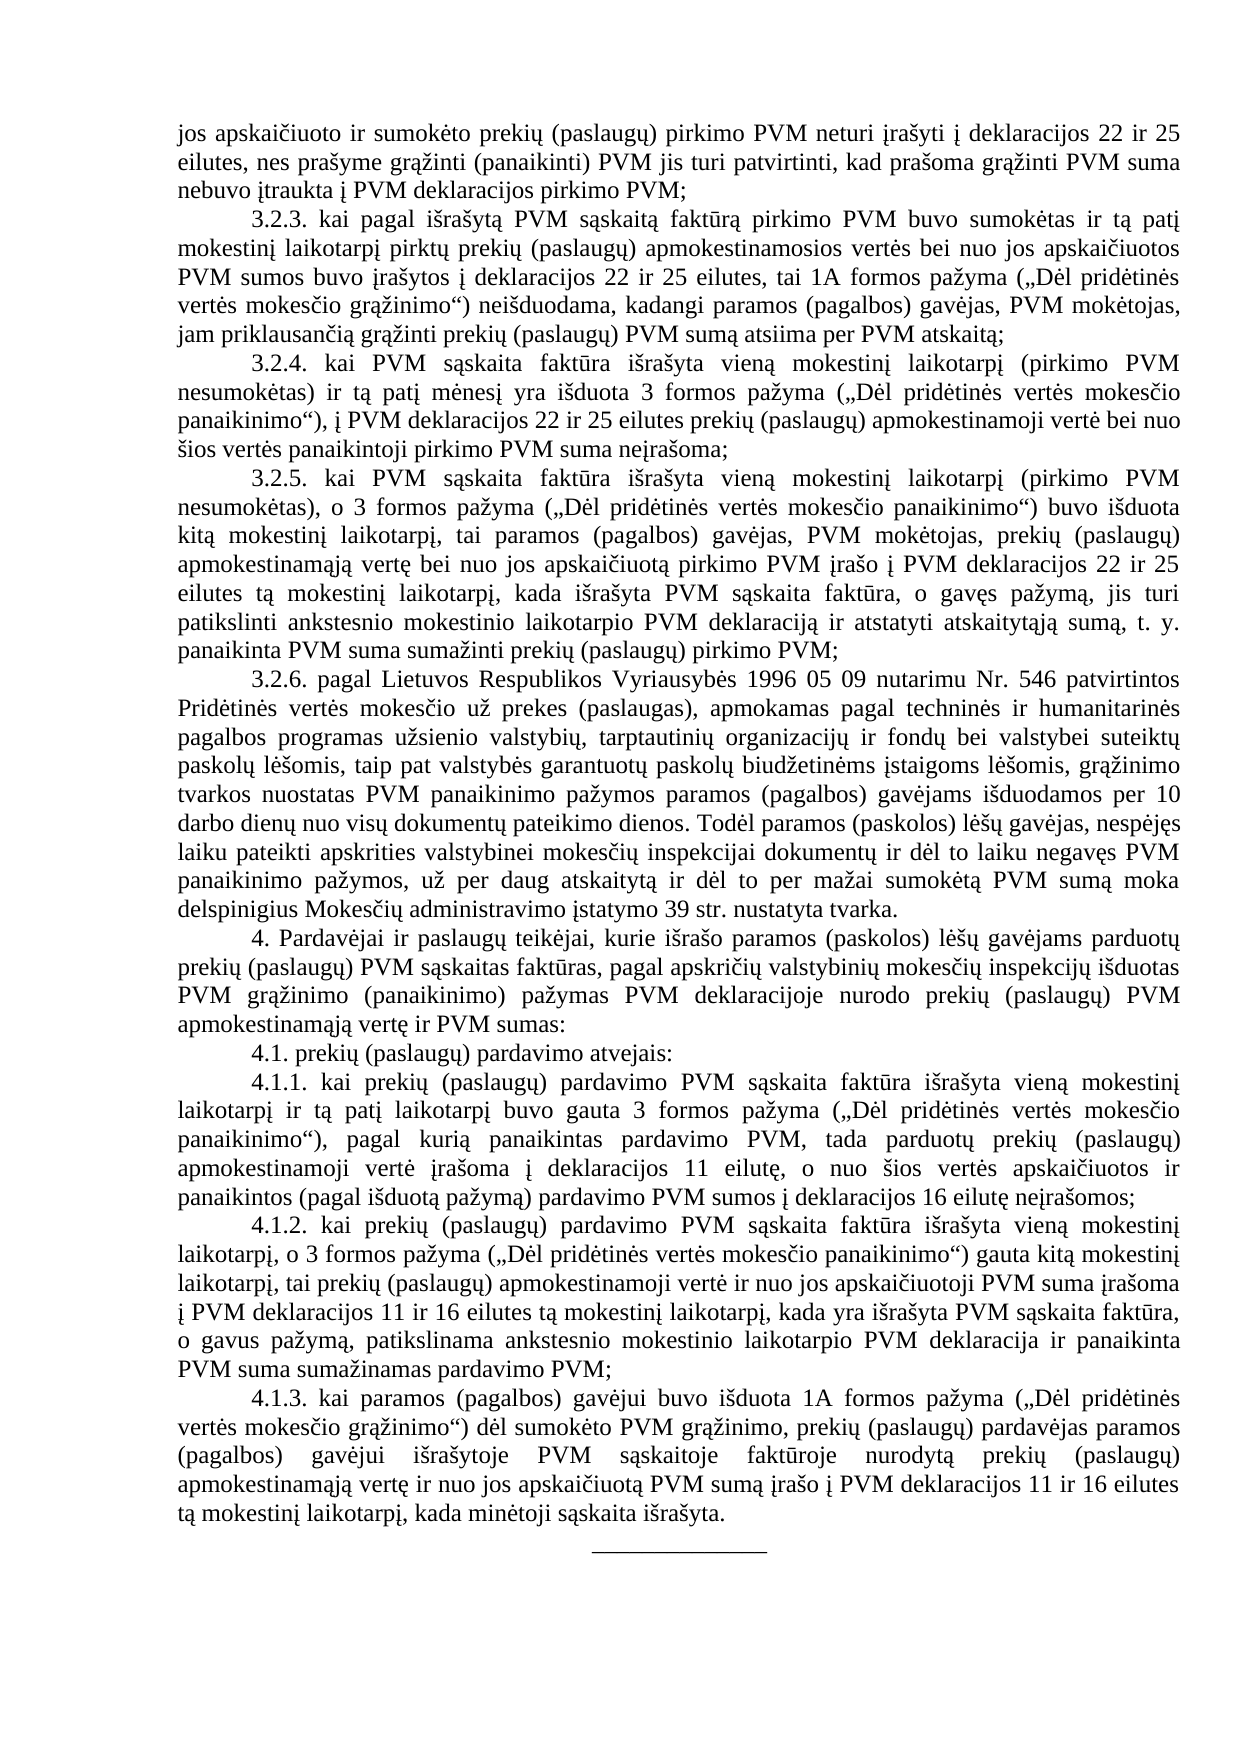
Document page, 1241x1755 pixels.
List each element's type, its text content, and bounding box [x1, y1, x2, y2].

text 3.2.6. pagal Lietuvos Respublikos Vyriausybės 1996 05 09 nutarimu Nr. 546 patvirtintos Pridėtinės vertės mokesčio už prekes (paslaugas), apmokamas pagal techninės ir humanitarinės pagalbos programas užsienio valstybių, tarptautinių organizacijų ir fondų bei valstybei suteiktų paskolų lėšomis, taip pat valstybės garantuotų paskolų biudžetinėms įstaigoms lėšomis, grąžinimo tvarkos nuostatas PVM panaikinimo pažymos paramos (pagalbos) gavėjams išduodamos per 10 darbo dienų nuo visų dokumentų pateikimo dienos. Todėl paramos (paskolos) lėšų gavėjas, nespėjęs laiku pateikti apskrities valstybinei mokesčių inspekcijai dokumentų ir dėl to laiku negavęs PVM panaikinimo pažymos, už per daug atskaitytą ir dėl to per mažai sumokėtą PVM sumą moka delspinigius Mokesčių administravimo įstatymo 39 str. nustatyta tvarka. [177, 664, 1181, 923]
text 3.2.5. kai PVM sąskaita faktūra išrašyta vieną mokestinį laikotarpį (pirkimo PVM nesumokėtas), o 3 formos pažyma („Dėl pridėtinės vertės mokesčio panaikinimo“) buvo išduota kitą mokestinį laikotarpį, tai paramos (pagalbos) gavėjas, PVM mokėtojas, prekių (paslaugų) apmokestinamąją vertę bei nuo jos apskaičiuotą pirkimo PVM įrašo į PVM deklaracijos 22 ir 25 eilutes tą mokestinį laikotarpį, kada išrašyta PVM sąskaita faktūra, o gavęs pažymą, jis turi patikslinti ankstesnio mokestinio laikotarpio PVM deklaraciją ir atstatyti atskaitytąją sumą, t. y. panaikinta PVM suma sumažinti prekių (paslaugų) pirkimo PVM; [177, 463, 1181, 664]
text 4.1.2. kai prekių (paslaugų) pardavimo PVM sąskaita faktūra išrašyta vieną mokestinį laikotarpį, o 3 formos pažyma („Dėl pridėtinės vertės mokesčio panaikinimo“) gauta kitą mokestinį laikotarpį, tai prekių (paslaugų) apmokestinamoji vertė ir nuo jos apskaičiuotoji PVM suma įrašoma į PVM deklaracijos 11 ir 16 eilutes tą mokestinį laikotarpį, kada yra išrašyta PVM sąskaita faktūra, o gavus pažymą, patikslinama ankstesnio mokestinio laikotarpio PVM deklaracija ir panaikinta PVM suma sumažinamas pardavimo PVM; [177, 1211, 1181, 1383]
text ______________ [177, 1527, 1181, 1556]
text 4. Pardavėjai ir paslaugų teikėjai, kurie išrašo paramos (paskolos) lėšų gavėjams parduotų prekių (paslaugų) PVM sąskaitas faktūras, pagal apskričių valstybinių mokesčių inspekcijų išduotas PVM grąžinimo (panaikinimo) pažymas PVM deklaracijoje nurodo prekių (paslaugų) PVM apmokestinamąją vertę ir PVM sumas: [177, 923, 1181, 1038]
text 4.1. prekių (paslaugų) pardavimo atvejais: [177, 1038, 1181, 1067]
text 3.2.3. kai pagal išrašytą PVM sąskaitą faktūrą pirkimo PVM buvo sumokėtas ir tą patį mokestinį laikotarpį pirktų prekių (paslaugų) apmokestinamosios vertės bei nuo jos apskaičiuotos PVM sumos buvo įrašytos į deklaracijos 22 ir 25 eilutes, tai 1A formos pažyma („Dėl pridėtinės vertės mokesčio grąžinimo“) neišduodama, kadangi paramos (pagalbos) gavėjas, PVM mokėtojas, jam priklausančią grąžinti prekių (paslaugų) PVM sumą atsiima per PVM atskaitą; [177, 204, 1181, 348]
text 4.1.1. kai prekių (paslaugų) pardavimo PVM sąskaita faktūra išrašyta vieną mokestinį laikotarpį ir tą patį laikotarpį buvo gauta 3 formos pažyma („Dėl pridėtinės vertės mokesčio panaikinimo“), pagal kurią panaikintas pardavimo PVM, tada parduotų prekių (paslaugų) apmokestinamoji vertė įrašoma į deklaracijos 11 eilutę, o nuo šios vertės apskaičiuotos ir panaikintos (pagal išduotą pažymą) pardavimo PVM sumos į deklaracijos 16 eilutę neįrašomos; [177, 1067, 1181, 1211]
text 4.1.3. kai paramos (pagalbos) gavėjui buvo išduota 1A formos pažyma („Dėl pridėtinės vertės mokesčio grąžinimo“) dėl sumokėto PVM grąžinimo, prekių (paslaugų) pardavėjas paramos (pagalbos) gavėjui išrašytoje PVM sąskaitoje faktūroje nurodytą prekių (paslaugų) apmokestinamąją vertę ir nuo jos apskaičiuotą PVM sumą įrašo į PVM deklaracijos 11 ir 16 eilutes tą mokestinį laikotarpį, kada minėtoji sąskaita išrašyta. [177, 1383, 1181, 1527]
text 3.2.4. kai PVM sąskaita faktūra išrašyta vieną mokestinį laikotarpį (pirkimo PVM nesumokėtas) ir tą patį mėnesį yra išduota 3 formos pažyma („Dėl pridėtinės vertės mokesčio panaikinimo“), į PVM deklaracijos 22 ir 25 eilutes prekių (paslaugų) apmokestinamoji vertė bei nuo šios vertės panaikintoji pirkimo PVM suma neįrašoma; [177, 348, 1181, 463]
text jos apskaičiuoto ir sumokėto prekių (paslaugų) pirkimo PVM neturi įrašyti į deklaracijos 22 ir 25 eilutes, nes prašyme grąžinti (panaikinti) PVM jis turi patvirtinti, kad prašoma grąžinti PVM suma nebuvo įtraukta į PVM deklaracijos pirkimo PVM; [177, 118, 1181, 204]
